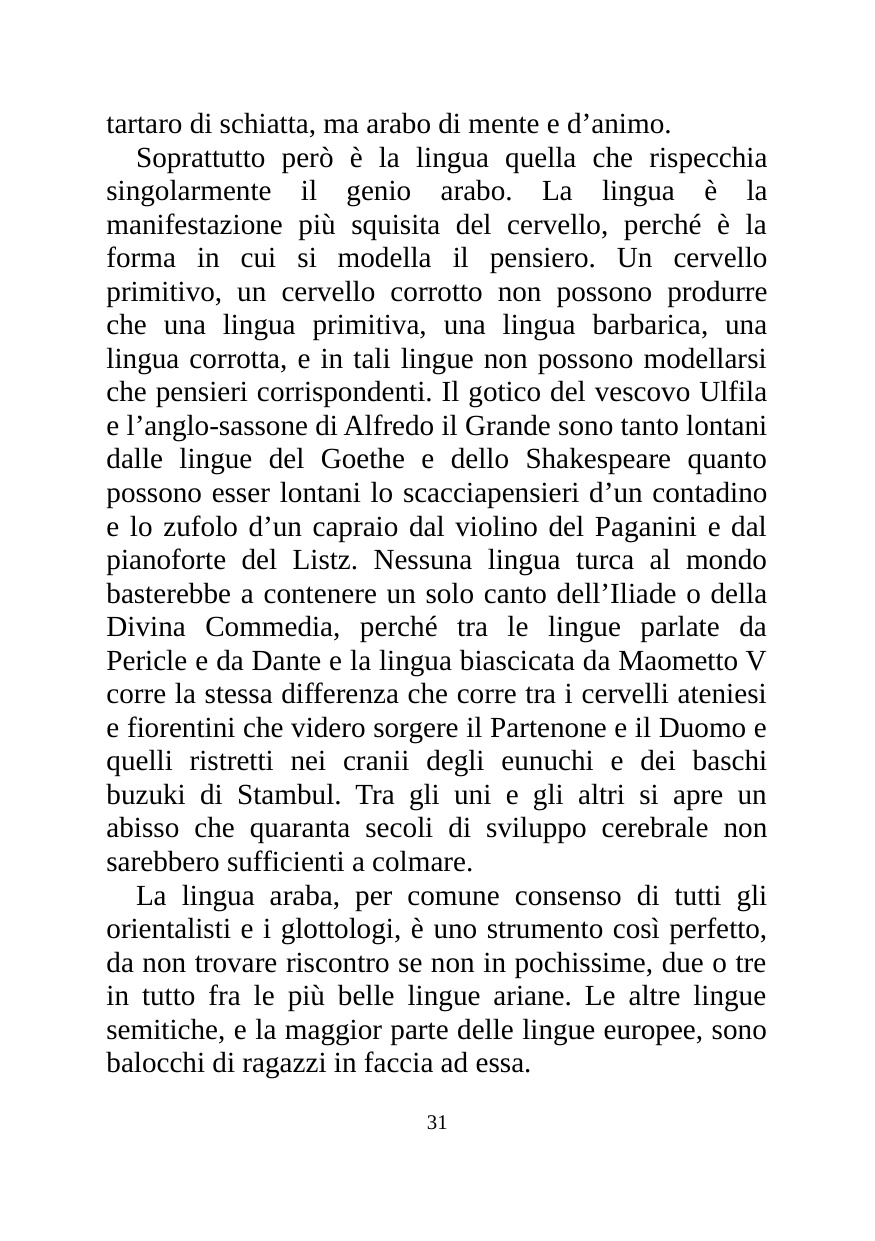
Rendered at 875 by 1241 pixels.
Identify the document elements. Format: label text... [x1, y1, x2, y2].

text Soprattutto però è la lingua quella che rispecchia singolarmente il genio arabo. La lingua è la manifestazione più squisita del cervello, perché è la forma in cui si modella il pensiero. Un cervello primitivo, un cervello corrotto non possono produrre che una lingua primitiva, una lingua barbarica, una lingua corrotta, e in tali lingue non possono modellarsi che pensieri corrispondenti. Il gotico del vescovo Ulfila e l’anglo-sassone di Alfredo il Grande sono tanto lontani dalle lingue del Goethe e dello Shakespeare quanto possono esser lontani lo scacciapensieri d’un contadino e lo zufolo d’un capraio dal violino del Paganini e dal pianoforte del Listz. Nessuna lingua turca al mondo basterebbe a contenere un solo canto dell’Iliade o della Divina Commedia, perché tra le lingue parlate da Pericle e da Dante e la lingua biascicata da Maometto V corre la stessa differenza che corre tra i cervelli ateniesi e fiorentini che videro sorgere il Partenone e il Duomo e quelli ristretti nei cranii degli eunuchi e dei baschi buzuki di Stambul. Tra gli uni e gli altri si apre un abisso che quaranta secoli di sviluppo cerebrale non sarebbero sufficienti a colmare. [106, 140, 768, 878]
text La lingua araba, per comune consenso di tutti gli orientalisti e i glottologi, è uno strumento così perfetto, da non trovare riscontro se non in pochissime, due o tre in tutto fra le più belle lingue ariane. Le altre lingue semitiche, e la maggior parte delle lingue europee, sono balocchi di ragazzi in faccia ad essa. [106, 878, 768, 1079]
text tartaro di schiatta, ma arabo di mente e d’animo. [106, 106, 768, 140]
